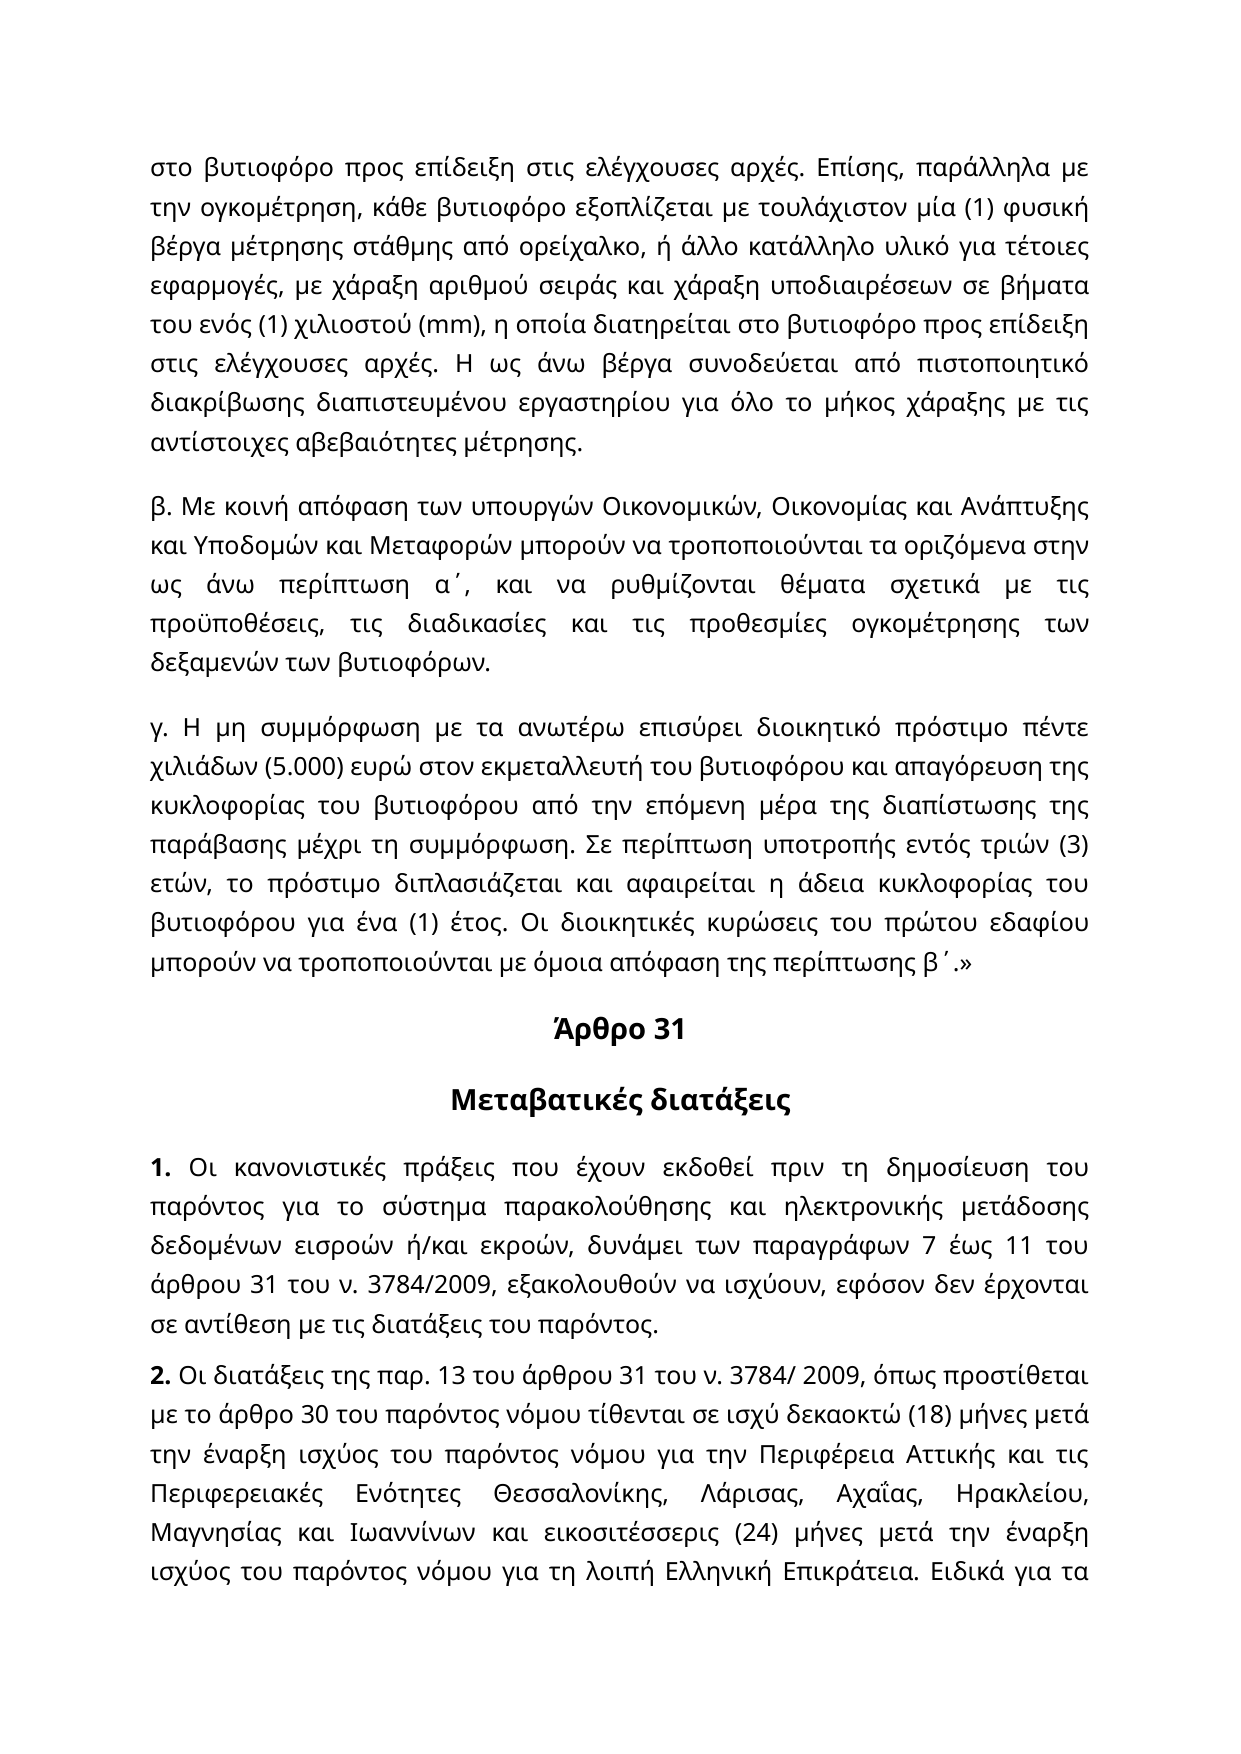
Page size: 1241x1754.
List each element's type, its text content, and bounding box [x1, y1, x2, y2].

text β. Με κοινή απόφαση των υπουργών Οικονομικών, Οικονομίας και Ανάπτυξης και Υποδομών και Μεταφορών μπορούν να τροποποιούνται τα οριζόμενα στην ως άνω περίπτωση α΄, και να ρυθμίζονται θέματα σχετικά με τις προϋποθέσεις, τις διαδικασίες και τις προθεσμίες ογκομέτρησης των δεξαμενών των βυτιοφόρων. [150, 488, 1090, 679]
text γ. Η μη συμμόρφωση με τα ανωτέρω επισύρει διοικητικό πρόστιμο πέντε χιλιάδων (5.000) ευρώ στον εκμεταλλευτή του βυτιοφόρου και απαγόρευση της κυκλοφορίας του βυτιοφόρου από την επόμενη μέρα της διαπίστωσης της παράβασης μέχρι τη συμμόρφωση. Σε περίπτωση υποτροπής εντός τριών (3) ετών, το πρόστιμο διπλασιάζεται και αφαιρείται η άδεια κυκλοφορίας του βυτιοφόρου για ένα (1) έτος. Οι διοικητικές κυρώσεις του πρώτου εδαφίου μπορούν να τροποποιούνται με όμοια απόφαση της περίπτωσης β΄.» [150, 709, 1090, 978]
text 2. Οι διατάξεις της παρ. 13 του άρθρου 31 του ν. 3784/ 2009, όπως προστίθεται με το άρθρο 30 του παρόντος νόμου τίθενται σε ισχύ δεκαοκτώ (18) μήνες μετά την έναρξη ισχύος του παρόντος νόμου για την Περιφέρεια Αττικής και τις Περιφερειακές Ενότητες Θεσσαλονίκης, Λάρισας, Αχαΐας, Ηρακλείου, Μαγνησίας και Ιωαννίνων και εικοσιτέσσερις (24) μήνες μετά την έναρξη ισχύος του παρόντος νόμου για τη λοιπή Ελληνική Επικράτεια. Ειδικά για τα [150, 1358, 1090, 1588]
subtitle Μεταβατικές διατάξεις [150, 1079, 1090, 1119]
subtitle Άρθρο 31 [150, 1008, 1090, 1048]
text 13. α. Για την κυκλοφορία όλων των βυτιοφόρων οχημάτων μεταφοράς υγρών καυσίμων απαιτείται ογκομέτρηση όλων των διαμερισμάτων των δεξαμενών τους. Η ογκομέτρηση διενεργείται από φορείς διαπιστευμένους σύμφωνα με το πρότυπο ΕΛΟΤ EN ISO/IEC 17025, σε κατάλληλο πεδίο διαπίστευσης, σύμφωνα με τη διαδικασία που περιγράφεται στο Annex B «Tank Calibration» της σύστασης OIML R 80 – 2 /2017 «Road and rail tankers with level gauging» ή από Εθνικό Ινστιτούτο Μετρολογίας, με την εφαρμογή ογκομετρικής μεθόδου, είτε με χρήση πρότυπου δοχείου, κατά το Παράρτημα Ε΄ της υ.α. 30/005/648/2013 (Β΄ 2406), είτε με χρήση μετρητών ροής σύμφωνα με το πρότυπο ΕΛΟΤ ISO 4269 είτε με άλλη ισοδύναμη μέθοδο. Κατά την ογκομέτρηση παράγεται ογκομετρικός πίνακας, που εμφανίζει τον όγκο της δεξαμενής ως συνάρτηση του ύψους της στάθμης του καυσίμου, στους 15 οC σε βήματα του ενός (1) χιλιοστού (mm) με τις αντίστοιχες αβεβαιότητες μέτρησης. Ο ογκομετρικός πίνακας υπογράφεται από τον υπεύθυνο του φορέα που διενήργησε την ογκομέτρηση και αποτελεί παράρτημα του δεκαετούς ισχύος Πιστοποιητικού Ογκομέτρησης που εκδίδεται από τον φορέα ογκομέτρησης και διατηρείται στο βυτιοφόρο προς επίδειξη στις ελέγχουσες αρχές. Επίσης, παράλληλα με την ογκομέτρηση, κάθε βυτιοφόρο εξοπλίζεται με τουλάχιστον μία (1) φυσική βέργα μέτρησης στάθμης από ορείχαλκο, ή άλλο κατάλληλο υλικό για τέτοιες εφαρμογές, με χάραξη αριθμού σειράς και χάραξη υποδιαιρέσεων σε βήματα του ενός (1) χιλιοστού (mm), η οποία διατηρείται στο βυτιοφόρο προς επίδειξη στις ελέγχουσες αρχές. Η ως άνω βέργα συνοδεύεται από πιστοποιητικό διακρίβωσης διαπιστευμένου εργαστηρίου για όλο το μήκος χάραξης με τις αντίστοιχες αβεβαιότητες μέτρησης. [150, 150, 1090, 458]
text 1. Οι κανονιστικές πράξεις που έχουν εκδοθεί πριν τη δημοσίευση του παρόντος για το σύστημα παρακολούθησης και ηλεκτρονικής μετάδοσης δεδομένων εισροών ή/και εκροών, δυνάμει των παραγράφων 7 έως 11 του άρθρου 31 του ν. 3784/2009, εξακολουθούν να ισχύουν, εφόσον δεν έρχονται σε αντίθεση με τις διατάξεις του παρόντος. [150, 1149, 1090, 1340]
